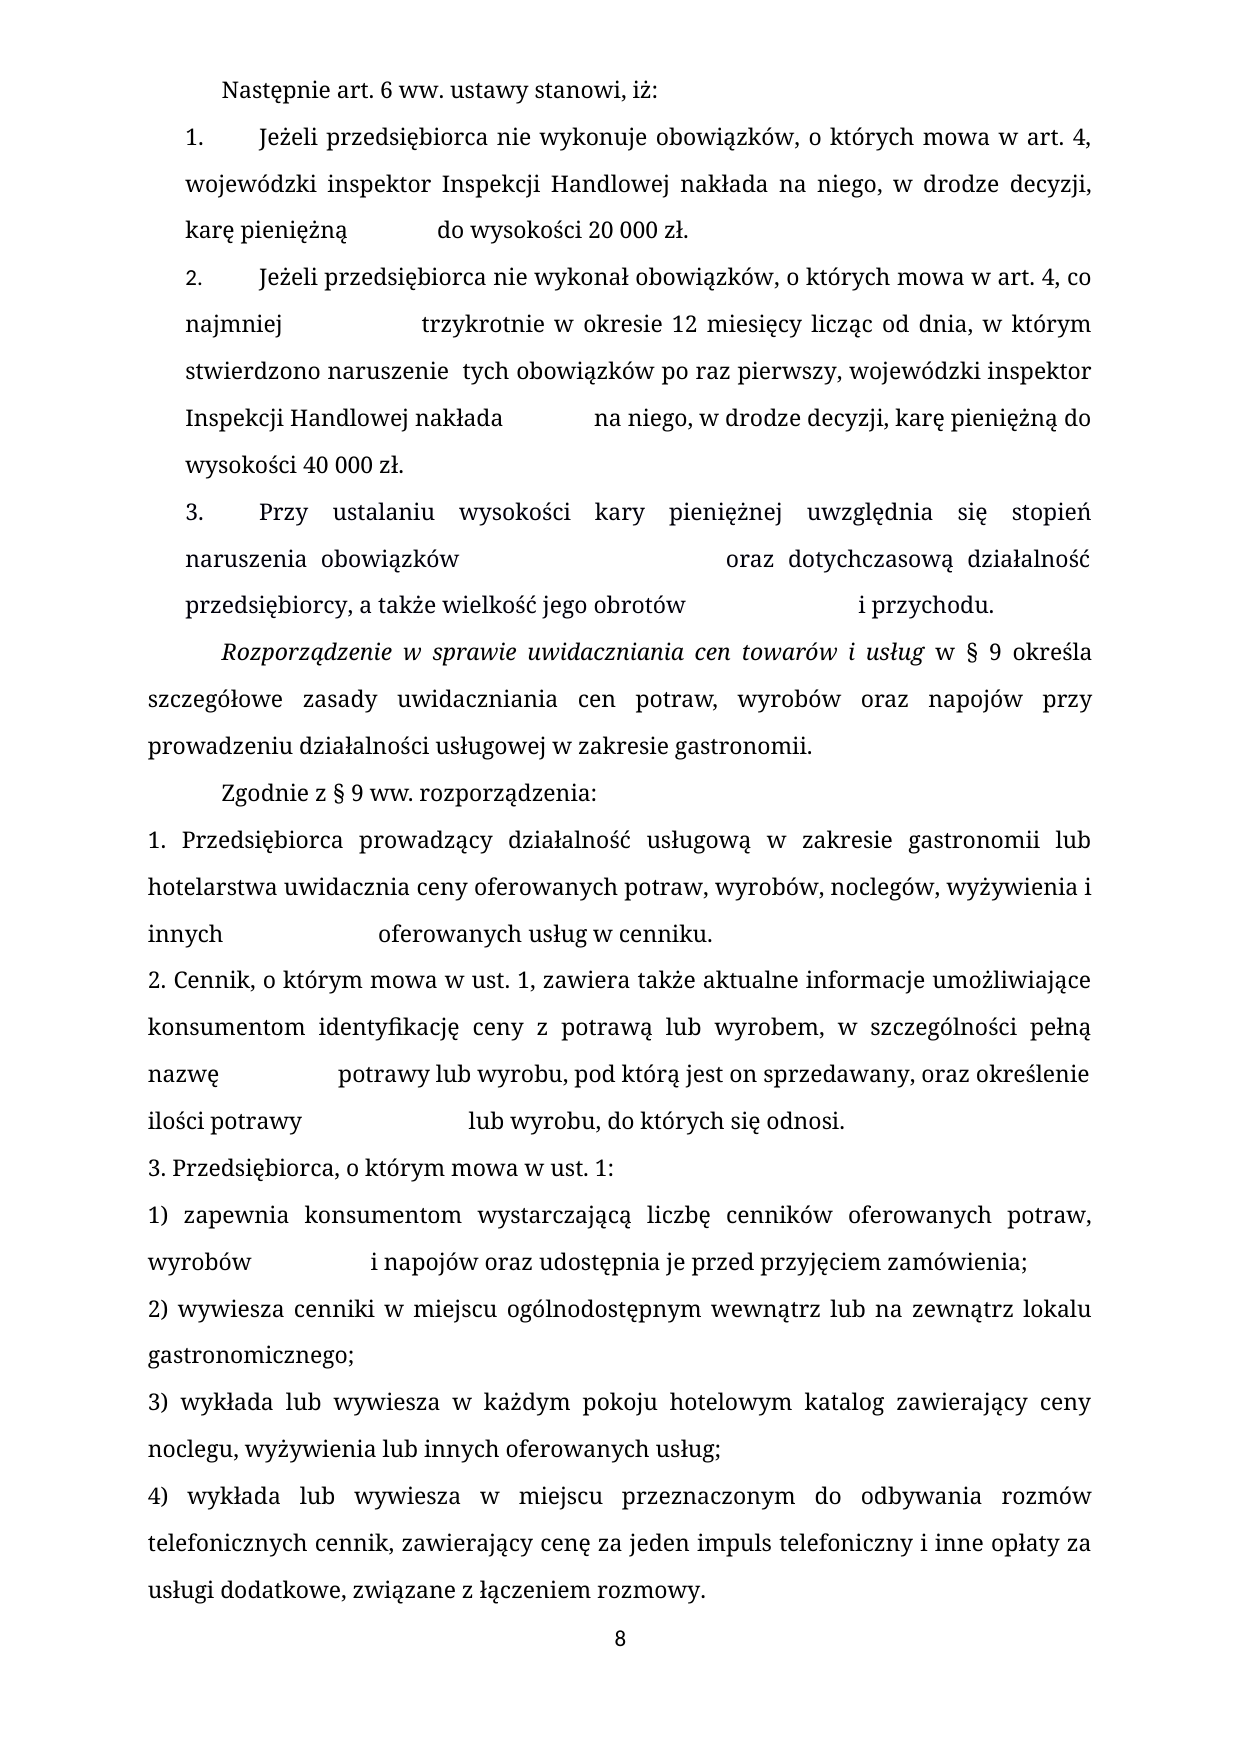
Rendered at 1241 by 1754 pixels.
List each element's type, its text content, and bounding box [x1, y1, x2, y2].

list Jeżeli przedsiębiorca nie wykonuje obowiązków, o których mowa w art. 4, wojewódzki inspektor Inspekcji Handlowej nakłada na niego, w drodze decyzji, karę pieniężną do wysokości 20 000 zł. [185, 121, 1093, 246]
text 1. Przedsiębiorca prowadzący działalność usługową w zakresie gastronomii lub hotelarstwa uwidacznia ceny oferowanych potraw, wyrobów, noclegów, wyżywienia i innych oferowanych usług w cenniku. [148, 824, 1093, 949]
text Zgodnie z § 9 ww. rozporządzenia: [148, 777, 1093, 808]
text 2. Cennik, o którym mowa w ust. 1, zawiera także aktualne informacje umożliwiające konsumentom identyfikację ceny z potrawą lub wyrobem, w szczególności pełną nazwę potrawy lub wyrobu, pod którą jest on sprzedawany, oraz określenie ilości potrawy lub wyrobu, do których się odnosi. [148, 964, 1093, 1136]
text 1) zapewnia konsumentom wystarczającą liczbę cenników oferowanych potraw, wyrobów i napojów oraz udostępnia je przed przyjęciem zamówienia; [148, 1199, 1093, 1277]
text 3. Przedsiębiorca, o którym mowa w ust. 1: [148, 1152, 1093, 1183]
text 2) wywiesza cenniki w miejscu ogólnodostępnym wewnątrz lub na zewnątrz lokalu gastronomicznego; [148, 1292, 1093, 1371]
list Jeżeli przedsiębiorca nie wykonał obowiązków, o których mowa w art. 4, co najmniej trzykrotnie w okresie 12 miesięcy licząc od dnia, w którym stwierdzono naruszenie tych obowiązków po raz pierwszy, wojewódzki inspektor Inspekcji Handlowej nakłada na niego, w drodze decyzji, karę pieniężną do wysokości 40 000 zł. [185, 261, 1093, 480]
text Rozporządzenie w sprawie uwidaczniania cen towarów i usług w § 9 określa szczegółowe zasady uwidaczniania cen potraw, wyrobów oraz napojów przy prowadzeniu działalności usługowej w zakresie gastronomii. [148, 636, 1093, 761]
text 4) wykłada lub wywiesza w miejscu przeznaczonym do odbywania rozmów telefonicznych cennik, zawierający cenę za jeden impuls telefoniczny i inne opłaty za usługi dodatkowe, związane z łączeniem rozmowy. [148, 1480, 1093, 1605]
text 3) wykłada lub wywiesza w każdym pokoju hotelowym katalog zawierający ceny noclegu, wyżywienia lub innych oferowanych usług; [148, 1386, 1093, 1464]
text Następnie art. 6 ww. ustawy stanowi, iż: [148, 74, 1093, 105]
list Przy ustalaniu wysokości kary pieniężnej uwzględnia się stopień naruszenia obowiązków oraz dotychczasową działalność przedsiębiorcy, a także wielkość jego obrotów i przychodu. [185, 496, 1093, 621]
